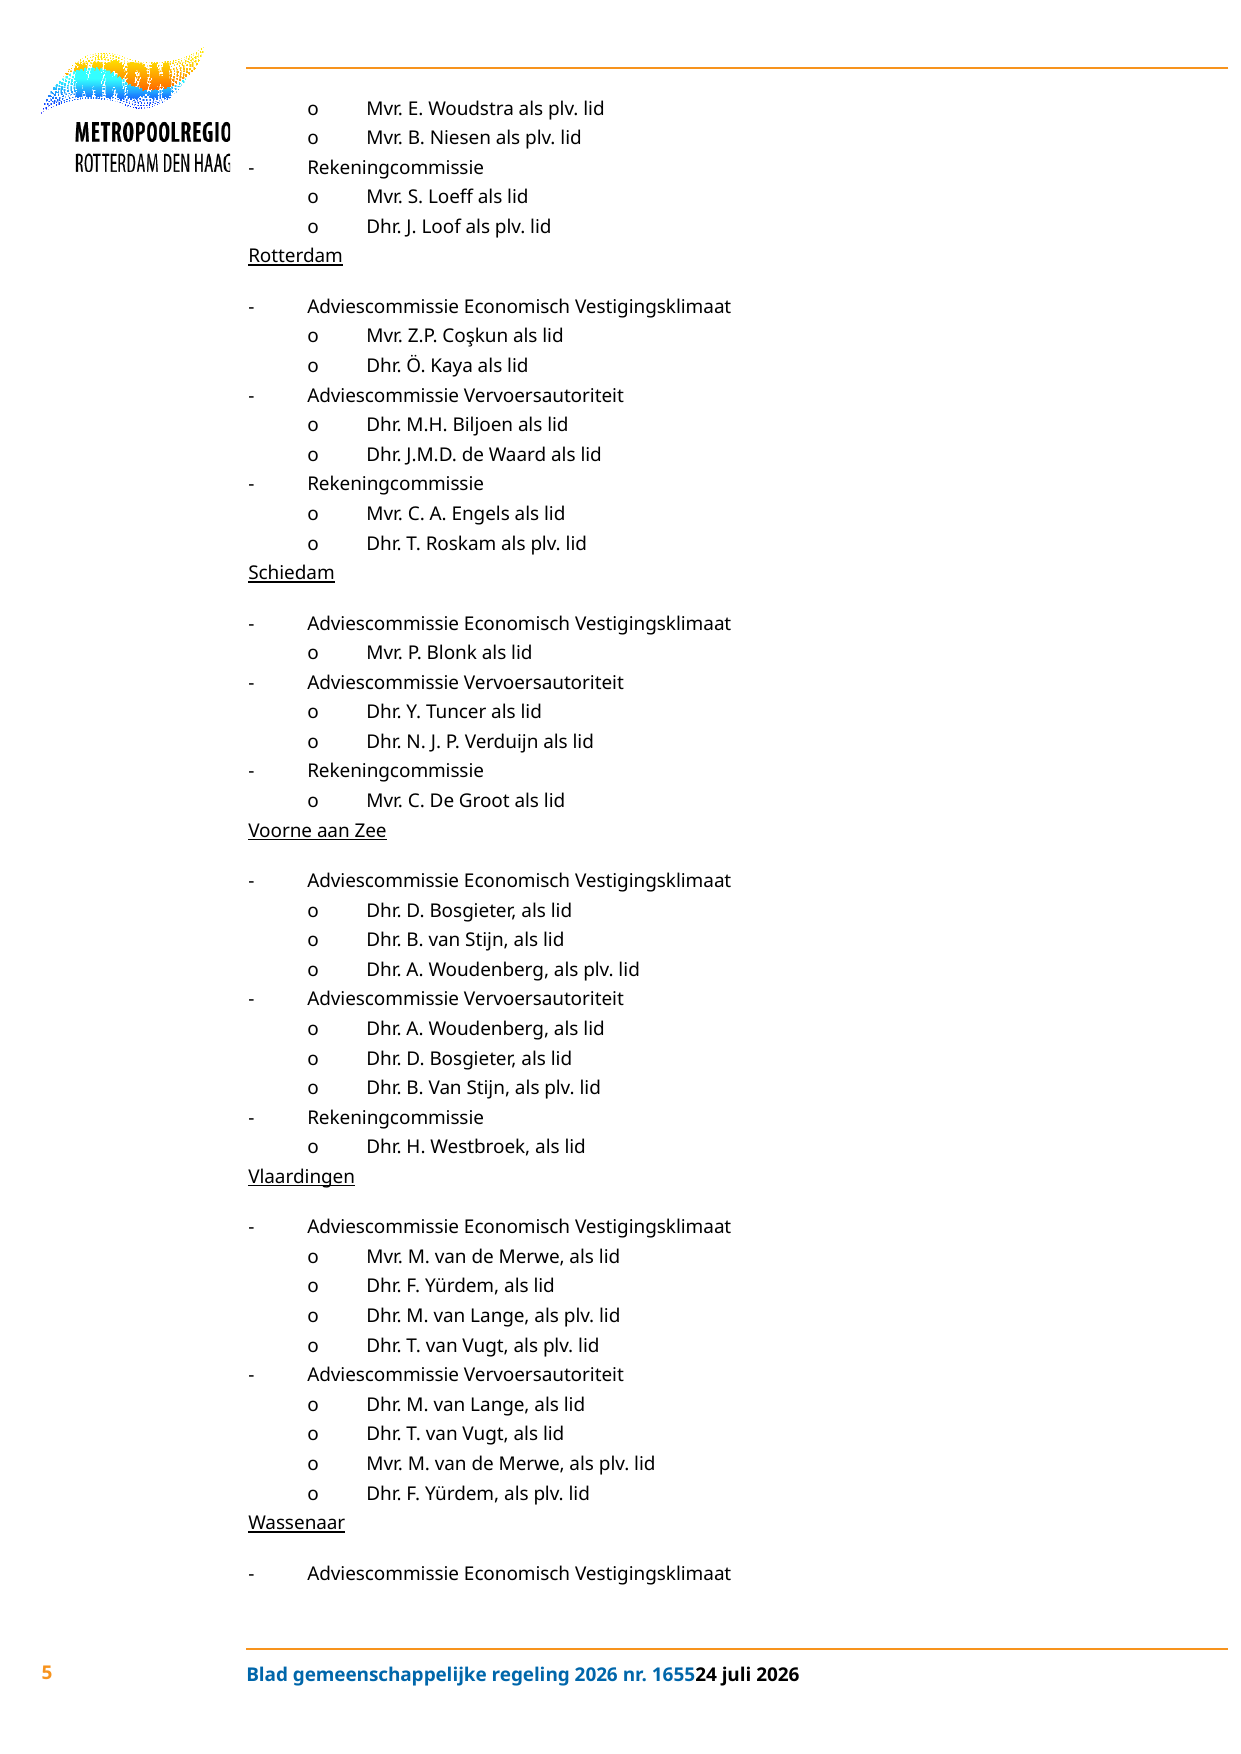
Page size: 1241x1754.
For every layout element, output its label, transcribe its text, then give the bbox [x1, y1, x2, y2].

list Rekeningcommissie [248, 1104, 1152, 1130]
list Adviescommissie Vervoersautoriteit [248, 986, 1152, 1011]
list Adviescommissie Economisch Vestigingsklimaat [248, 867, 1152, 893]
text Vlaardingen [248, 1163, 1152, 1189]
list Adviescommissie Economisch Vestigingsklimaat [248, 1213, 1152, 1239]
list Dhr. N. J. P. Verduijn als lid [307, 728, 1152, 754]
list Mvr. S. Loeff als lid [307, 183, 1152, 209]
list Mvr. M. van de Merwe, als plv. lid [307, 1450, 1152, 1476]
list Dhr. J. Loof als plv. lid [307, 213, 1152, 239]
list Mvr. P. Blonk als lid [307, 639, 1152, 665]
list Dhr. B. van Stijn, als lid [307, 926, 1152, 952]
list Dhr. T. van Vugt, als lid [307, 1421, 1152, 1446]
list Dhr. M.H. Biljoen als lid [307, 411, 1152, 437]
list Dhr. D. Bosgieter, als lid [307, 1045, 1152, 1071]
list Mvr. C. A. Engels als lid [307, 500, 1152, 526]
list Dhr. H. Westbroek, als lid [307, 1133, 1152, 1159]
list Dhr. M. van Lange, als plv. lid [307, 1302, 1152, 1328]
list Dhr. F. Yürdem, als lid [307, 1273, 1152, 1298]
list Mvr. C. De Groot als lid [307, 787, 1152, 813]
list Dhr. B. Van Stijn, als plv. lid [307, 1074, 1152, 1100]
list Rekeningcommissie [248, 758, 1152, 783]
list Adviescommissie Economisch Vestigingsklimaat [248, 1560, 1152, 1586]
list Dhr. Ö. Kaya als lid [307, 352, 1152, 378]
text Voorne aan Zee [248, 817, 1152, 843]
list Dhr. F. Yürdem, als plv. lid [307, 1480, 1152, 1506]
list Dhr. D. Bosgieter, als lid [307, 897, 1152, 923]
text Wassenaar [248, 1509, 1152, 1535]
list Dhr. J.M.D. de Waard als lid [307, 441, 1152, 467]
picture [41, 47, 231, 172]
list Dhr. A. Woudenberg, als lid [307, 1015, 1152, 1041]
list Dhr. T. Roskam als plv. lid [307, 530, 1152, 556]
text Schiedam [248, 559, 1152, 585]
list Dhr. M. van Lange, als lid [307, 1391, 1152, 1417]
list Dhr. T. van Vugt, als plv. lid [307, 1332, 1152, 1358]
list Dhr. Y. Tuncer als lid [307, 698, 1152, 724]
text Rotterdam [248, 243, 1152, 268]
list Rekeningcommissie [248, 154, 1152, 180]
list Mvr. Z.P. Coşkun als lid [307, 323, 1152, 348]
list Mvr. M. van de Merwe, als lid [307, 1243, 1152, 1269]
list Rekeningcommissie [248, 471, 1152, 496]
list Adviescommissie Vervoersautoriteit [248, 382, 1152, 408]
list Adviescommissie Vervoersautoriteit [248, 669, 1152, 695]
list Adviescommissie Economisch Vestigingsklimaat [248, 610, 1152, 636]
list Adviescommissie Vervoersautoriteit [248, 1361, 1152, 1387]
list Mvr. E. Woudstra als plv. lid [307, 95, 1152, 121]
list Adviescommissie Economisch Vestigingsklimaat [248, 293, 1152, 319]
list Dhr. A. Woudenberg, als plv. lid [307, 956, 1152, 982]
list Mvr. B. Niesen als plv. lid [307, 124, 1152, 150]
